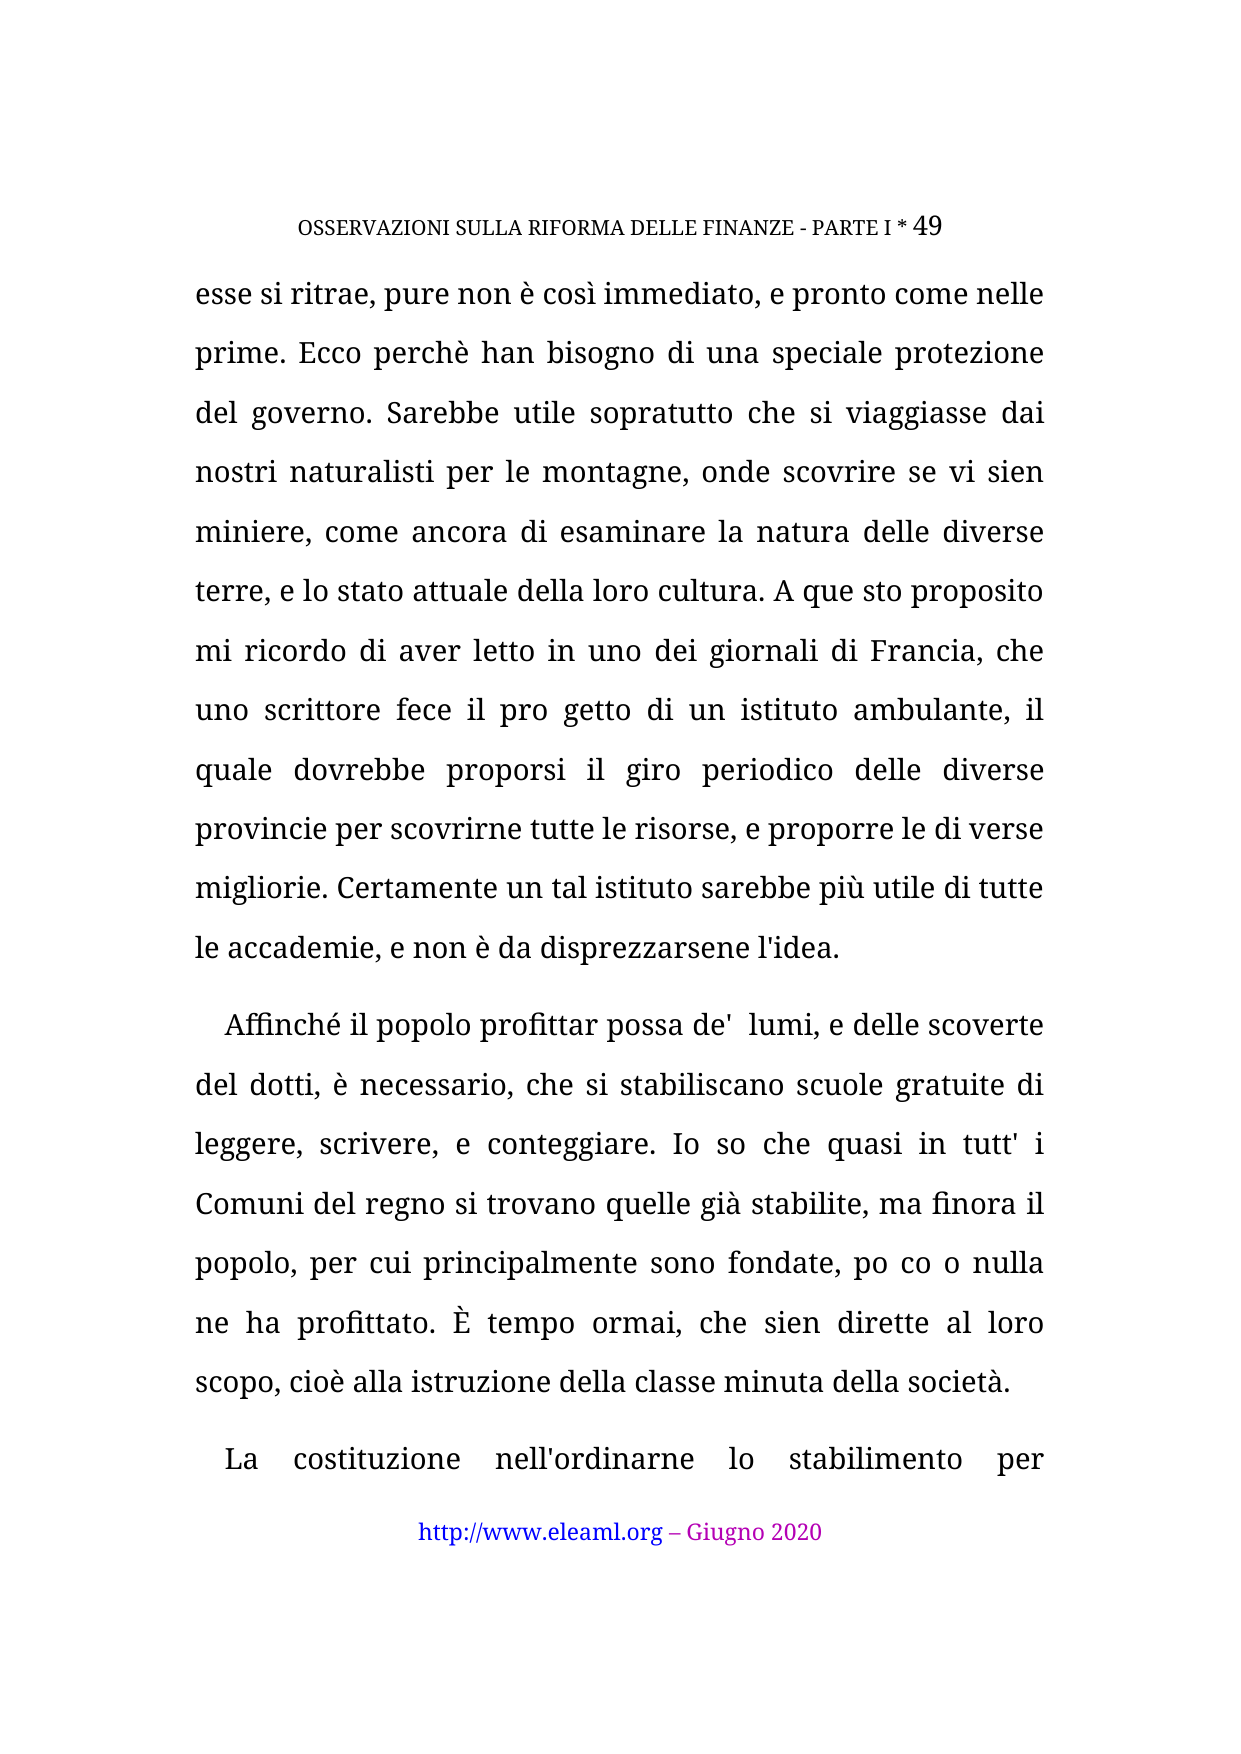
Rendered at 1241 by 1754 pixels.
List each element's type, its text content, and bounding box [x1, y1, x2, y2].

text Affinché il popolo profittar possa de' lumi, e delle scoverte del dotti, è necessario, che si stabiliscano scuole gratuite di leggere, scrivere, e conteggiare. Io so che quasi in tutt' i Comuni del regno si trovano quelle già stabilite, ma finora il popolo, per cui principalmente sono fondate, po co o nulla ne ha profittato. È tempo ormai, che sien dirette al loro scopo, cioè alla istruzione della classe minuta della società. [195, 1004, 1045, 1401]
text esse si ritrae, pure non è così immediato, e pronto come nelle prime. Ecco perchè han bisogno di una speciale protezione del governo. Sarebbe utile sopratutto che si viaggiasse dai nostri naturalisti per le montagne, onde scovrire se vi sien miniere, come ancora di esaminare la natura delle diverse terre, e lo stato attuale della loro cultura. A que sto proposito mi ricordo di aver letto in uno dei giornali di Francia, che uno scrittore fece il pro getto di un istituto ambulante, il quale dovrebbe proporsi il giro periodico delle diverse provincie per scovrirne tutte le risorse, e proporre le di verse migliorie. Certamente un tal istituto sarebbe più utile di tutte le accademie, e non è da disprezzarsene l'idea. [195, 273, 1045, 967]
text La costituzione nell'ordinarne lo stabilimento per [195, 1438, 1045, 1478]
